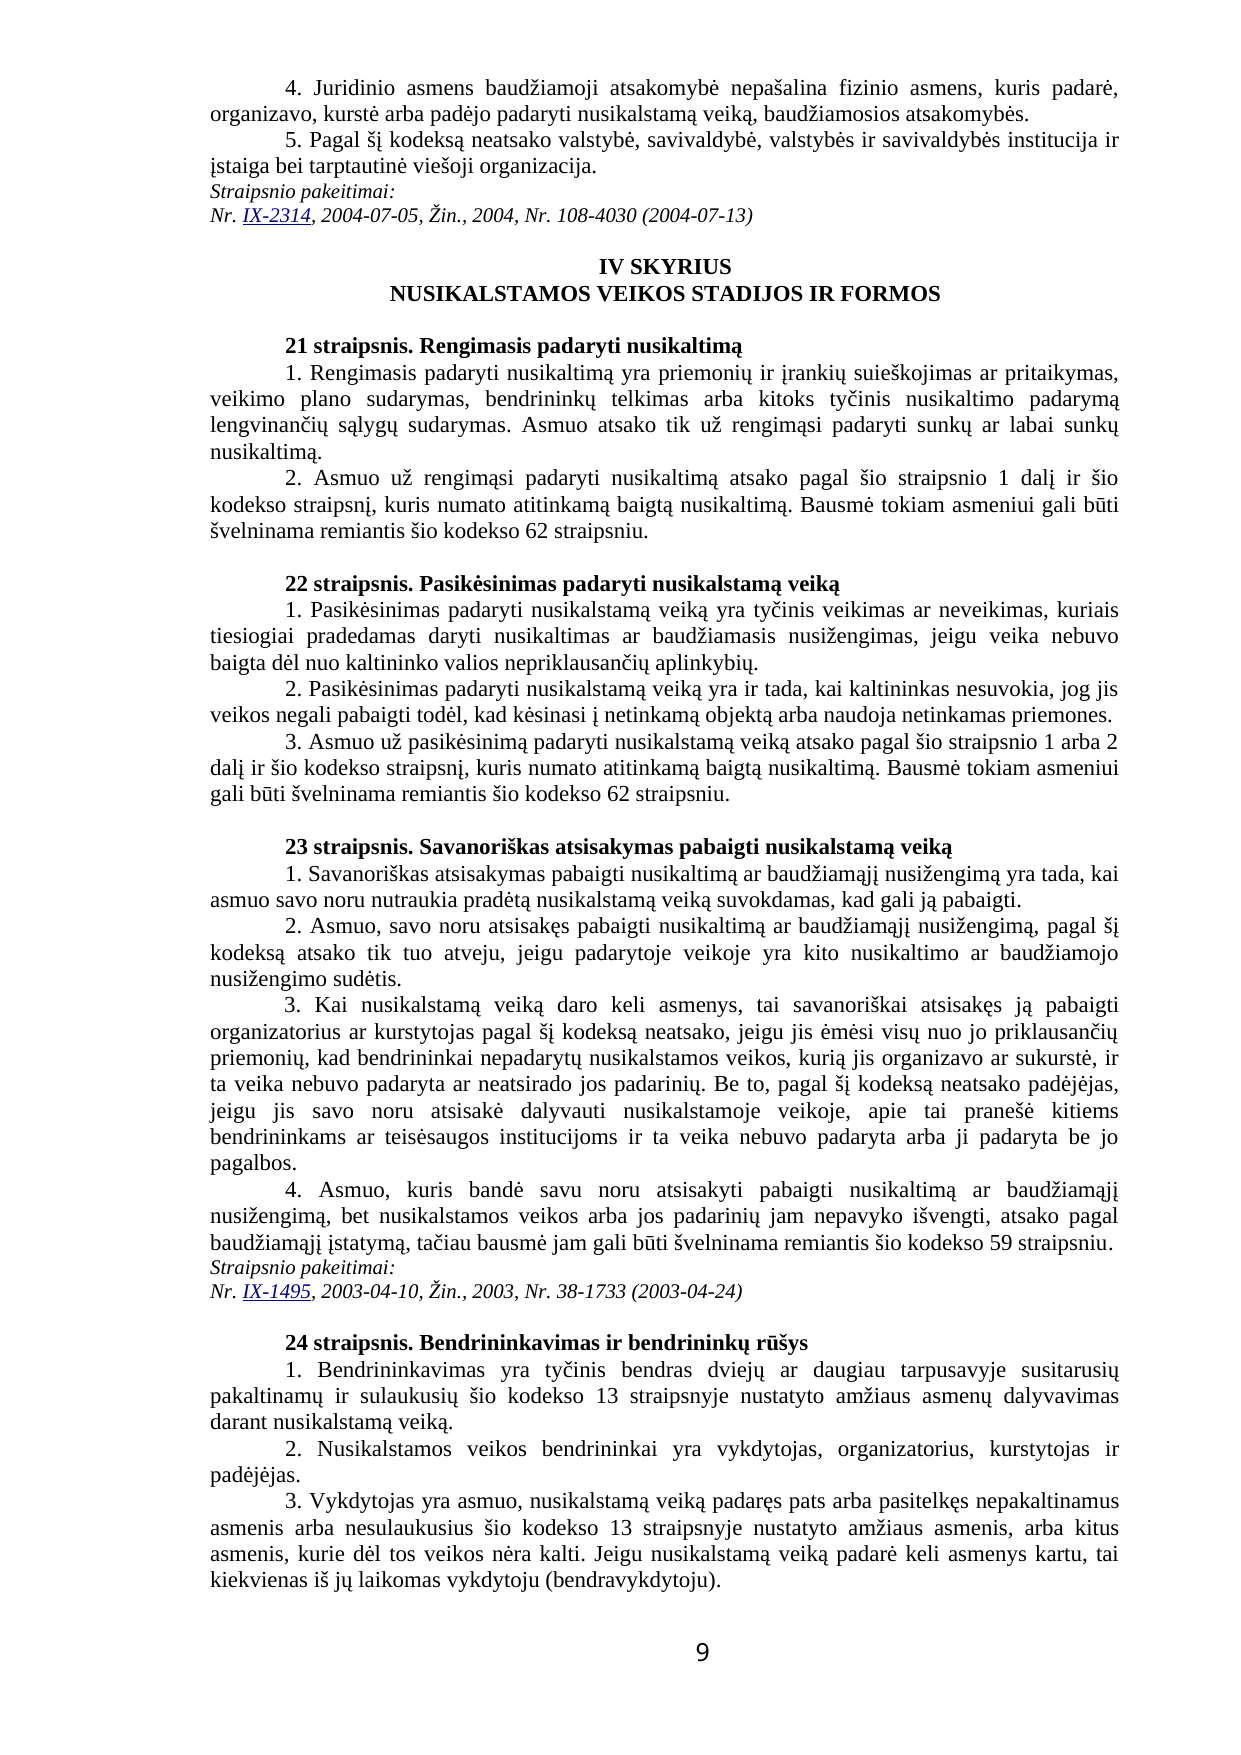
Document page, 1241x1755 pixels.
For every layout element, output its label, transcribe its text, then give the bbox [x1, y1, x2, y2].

text 1. Bendrininkavimas yra tyčinis bendras dviejų ar daugiau tarpusavyje susitarusių pakaltinamų ir sulaukusių šio kodekso 13 straipsnyje nustatyto amžiaus asmenų dalyvavimas darant nusikalstamą veiką. [210, 1356, 1120, 1435]
text Straipsnio pakeitimai: [210, 1255, 1120, 1279]
text NUSIKALSTAMOS VEIKOS STADIJOS IR FORMOS [210, 280, 1120, 306]
text 3. Vykdytojas yra asmuo, nusikalstamą veiką padaręs pats arba pasitelkęs nepakaltinamus asmenis arba nesulaukusius šio kodekso 13 straipsnyje nustatyto amžiaus asmenis, arba kitus asmenis, kurie dėl tos veikos nėra kalti. Jeigu nusikalstamą veiką padarė keli asmenys kartu, tai kiekvienas iš jų laikomas vykdytoju (bendravykdytoju). [210, 1487, 1120, 1593]
text 2. Pasikėsinimas padaryti nusikalstamą veiką yra ir tada, kai kaltininkas nesuvokia, jog jis veikos negali pabaigti todėl, kad kėsinasi į netinkamą objektą arba naudoja netinkamas priemones. [210, 675, 1120, 728]
text 1. Rengimasis padaryti nusikaltimą yra priemonių ir įrankių suieškojimas ar pritaikymas, veikimo plano sudarymas, bendrininkų telkimas arba kitoks tyčinis nusikaltimo padarymą lengvinančių sąlygų sudarymas. Asmuo atsako tik už rengimąsi padaryti sunkų ar labai sunkų nusikaltimą. [210, 359, 1120, 464]
text 3. Kai nusikalstamą veiką daro keli asmenys, tai savanoriškai atsisakęs ją pabaigti organizatorius ar kurstytojas pagal šį kodeksą neatsako, jeigu jis ėmėsi visų nuo jo priklausančių priemonių, kad bendrininkai nepadarytų nusikalstamos veikos, kurią jis organizavo ar sukurstė, ir ta veika nebuvo padaryta ar neatsirado jos padarinių. Be to, pagal šį kodeksą neatsako padėjėjas, jeigu jis savo noru atsisakė dalyvauti nusikalstamoje veikoje, apie tai pranešė kitiems bendrininkams ar teisėsaugos institucijoms ir ta veika nebuvo padaryta arba ji padaryta be jo pagalbos. [210, 991, 1120, 1176]
text 4. Asmuo, kuris bandė savu noru atsisakyti pabaigti nusikaltimą ar baudžiamąjį nusižengimą, bet nusikalstamos veikos arba jos padarinių jam nepavyko išvengti, atsako pagal baudžiamąjį įstatymą, tačiau bausmė jam gali būti švelninama remiantis šio kodekso 59 straipsniu. [210, 1176, 1120, 1255]
text Straipsnio pakeitimai: [210, 179, 1120, 203]
text 3. Asmuo už pasikėsinimą padaryti nusikalstamą veiką atsako pagal šio straipsnio 1 arba 2 dalį ir šio kodekso straipsnį, kuris numato atitinkamą baigtą nusikaltimą. Bausmė tokiam asmeniui gali būti švelninama remiantis šio kodekso 62 straipsniu. [210, 728, 1120, 807]
text 2. Asmuo už rengimąsi padaryti nusikaltimą atsako pagal šio straipsnio 1 dalį ir šio kodekso straipsnį, kuris numato atitinkamą baigtą nusikaltimą. Bausmė tokiam asmeniui gali būti švelninama remiantis šio kodekso 62 straipsniu. [210, 464, 1120, 543]
text 1. Pasikėsinimas padaryti nusikalstamą veiką yra tyčinis veikimas ar neveikimas, kuriais tiesiogiai pradedamas daryti nusikaltimas ar baudžiamasis nusižengimas, jeigu veika nebuvo baigta dėl nuo kaltininko valios nepriklausančių aplinkybių. [210, 596, 1120, 675]
text 21 straipsnis. Rengimasis padaryti nusikaltimą [210, 332, 1120, 359]
text 22 straipsnis. Pasikėsinimas padaryti nusikalstamą veiką [210, 570, 1120, 596]
text 5. Pagal šį kodeksą neatsako valstybė, savivaldybė, valstybės ir savivaldybės institucija ir įstaiga bei tarptautinė viešoji organizacija. [210, 126, 1120, 179]
text 1. Savanoriškas atsisakymas pabaigti nusikaltimą ar baudžiamąjį nusižengimą yra tada, kai asmuo savo noru nutraukia pradėtą nusikalstamą veiką suvokdamas, kad gali ją pabaigti. [210, 859, 1120, 912]
text Nr. IX-2314, 2004-07-05, Žin., 2004, Nr. 108-4030 (2004-07-13) [210, 203, 1120, 227]
text 2. Nusikalstamos veikos bendrininkai yra vykdytojas, organizatorius, kurstytojas ir padėjėjas. [210, 1435, 1120, 1487]
text 23 straipsnis. Savanoriškas atsisakymas pabaigti nusikalstamą veiką [210, 833, 1120, 859]
text 4. Juridinio asmens baudžiamoji atsakomybė nepašalina fizinio asmens, kuris padarė, organizavo, kurstė arba padėjo padaryti nusikalstamą veiką, baudžiamosios atsakomybės. [210, 73, 1120, 126]
subtitle IV SKYRIUS [210, 253, 1120, 280]
text Nr. IX-1495, 2003-04-10, Žin., 2003, Nr. 38-1733 (2003-04-24) [210, 1279, 1120, 1303]
text 24 straipsnis. Bendrininkavimas ir bendrininkų rūšys [210, 1329, 1120, 1356]
text 2. Asmuo, savo noru atsisakęs pabaigti nusikaltimą ar baudžiamąjį nusižengimą, pagal šį kodeksą atsako tik tuo atveju, jeigu padarytoje veikoje yra kito nusikaltimo ar baudžiamojo nusižengimo sudėtis. [210, 912, 1120, 991]
